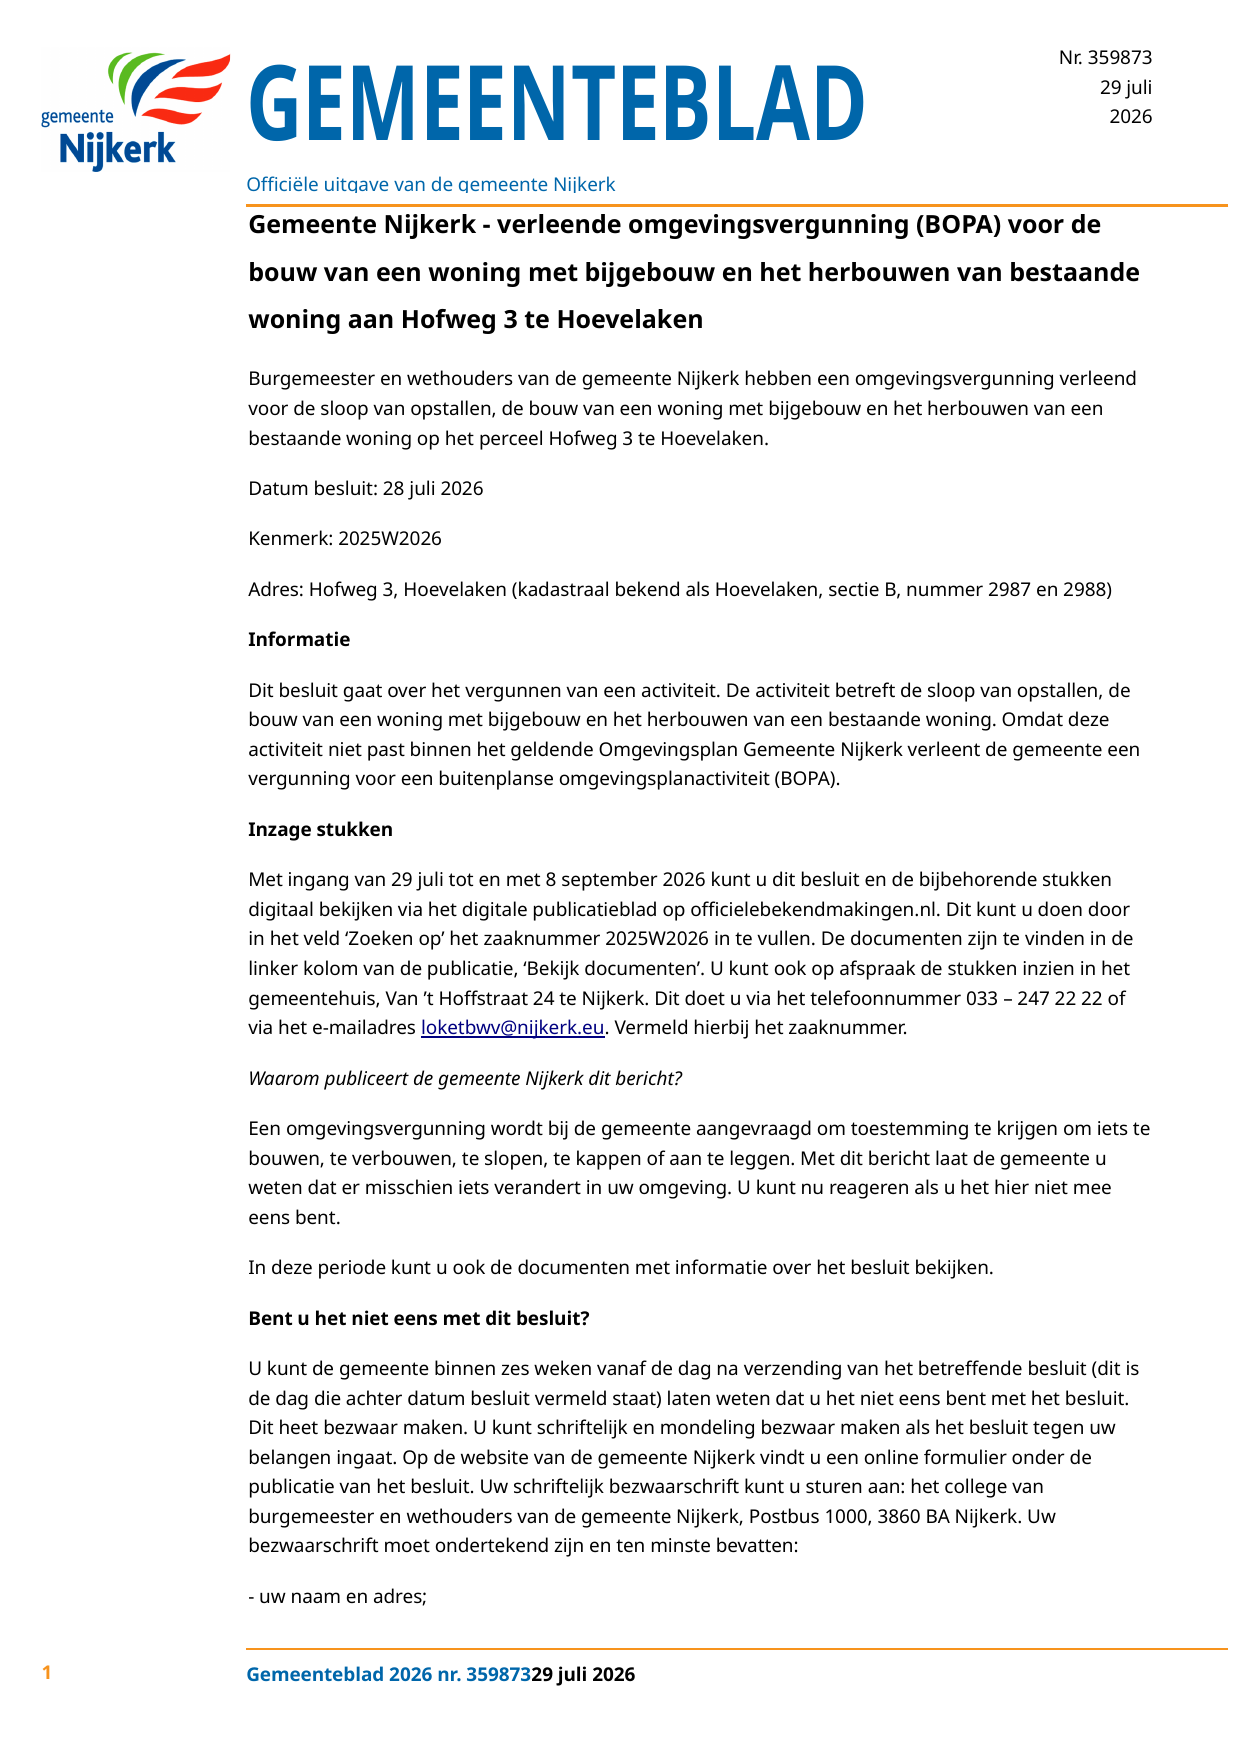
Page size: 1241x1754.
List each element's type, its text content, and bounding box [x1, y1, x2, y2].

text Inzage stukken [248, 816, 1152, 842]
text Burgemeester en wethouders van de gemeente Nijkerk hebben een omgevingsvergunning verleend voor de sloop van opstallen, de bouw van een woning met bijgebouw en het herbouwen van een bestaande woning op het perceel Hofweg 3 te Hoevelaken. [248, 366, 1152, 450]
text Datum besluit: 28 juli 2026 [248, 475, 1152, 501]
text Gemeente Nijkerk - verleende omgevingsvergunning (BOPA) voor de bouw van een woning met bijgebouw en het herbouwen van bestaande woning aan Hofweg 3 te Hoevelaken [248, 207, 1152, 336]
text Dit besluit gaat over het vergunnen van een activiteit. De activiteit betreft de sloop van opstallen, de bouw van een woning met bijgebouw en het herbouwen van een bestaande woning. Omdat deze activiteit niet past binnen het geldende Omgevingsplan Gemeente Nijkerk verleent de gemeente een vergunning voor een buitenplanse omgevingsplanactiviteit (BOPA). [248, 677, 1152, 791]
text Bent u het niet eens met dit besluit? [248, 1305, 1152, 1330]
text - uw naam en adres; [248, 1583, 1152, 1609]
text Informatie [248, 626, 1152, 652]
text Adres: Hofweg 3, Hoevelaken (kadastraal bekend als Hoevelaken, sectie B, nummer 2987 en 2988) [248, 576, 1152, 602]
text U kunt de gemeente binnen zes weken vanaf de dag na verzending van het betreffende besluit (dit is de dag die achter datum besluit vermeld staat) laten weten dat u het niet eens bent met het besluit. Dit heet bezwaar maken. U kunt schriftelijk en mondeling bezwaar maken als het besluit tegen uw belangen ingaat. Op de website van de gemeente Nijkerk vindt u een online formulier onder de publicatie van het besluit. Uw schriftelijk bezwaarschrift kunt u sturen aan: het college van burgemeester en wethouders van de gemeente Nijkerk, Postbus 1000, 3860 BA Nijkerk. Uw bezwaarschrift moet ondertekend zijn en ten minste bevatten: [248, 1355, 1152, 1558]
text Kenmerk: 2025W2026 [248, 526, 1152, 551]
text In deze periode kunt u ook de documenten met informatie over het besluit bekijken. [248, 1254, 1152, 1280]
picture [41, 47, 231, 172]
text Een omgevingsvergunning wordt bij de gemeente aangevraagd om toestemming te krijgen om iets te bouwen, te verbouwen, te slopen, te kappen of aan te leggen. Met dit bericht laat de gemeente u weten dat er misschien iets verandert in uw omgeving. U kunt nu reageren als u het hier niet mee eens bent. [248, 1115, 1152, 1229]
text Waarom publiceert de gemeente Nijkerk dit bericht? [248, 1065, 1152, 1090]
text Met ingang van 29 juli tot en met 8 september 2026 kunt u dit besluit en de bijbehorende stukken digitaal bekijken via het digitale publicatieblad op officielebekendmakingen.nl. Dit kunt u doen door in het veld ‘Zoeken op’ het zaaknummer 2025W2026 in te vullen. De documenten zijn te vinden in de linker kolom van de publicatie, ‘Bekijk documenten’. U kunt ook op afspraak de stukken inzien in het gemeentehuis, Van ’t Hoffstraat 24 te Nijkerk. Dit doet u via het telefoonnummer 033 – 247 22 22 of via het e-mailadres loketbwv@nijkerk.eu. Vermeld hierbij het zaaknummer. [248, 866, 1152, 1040]
